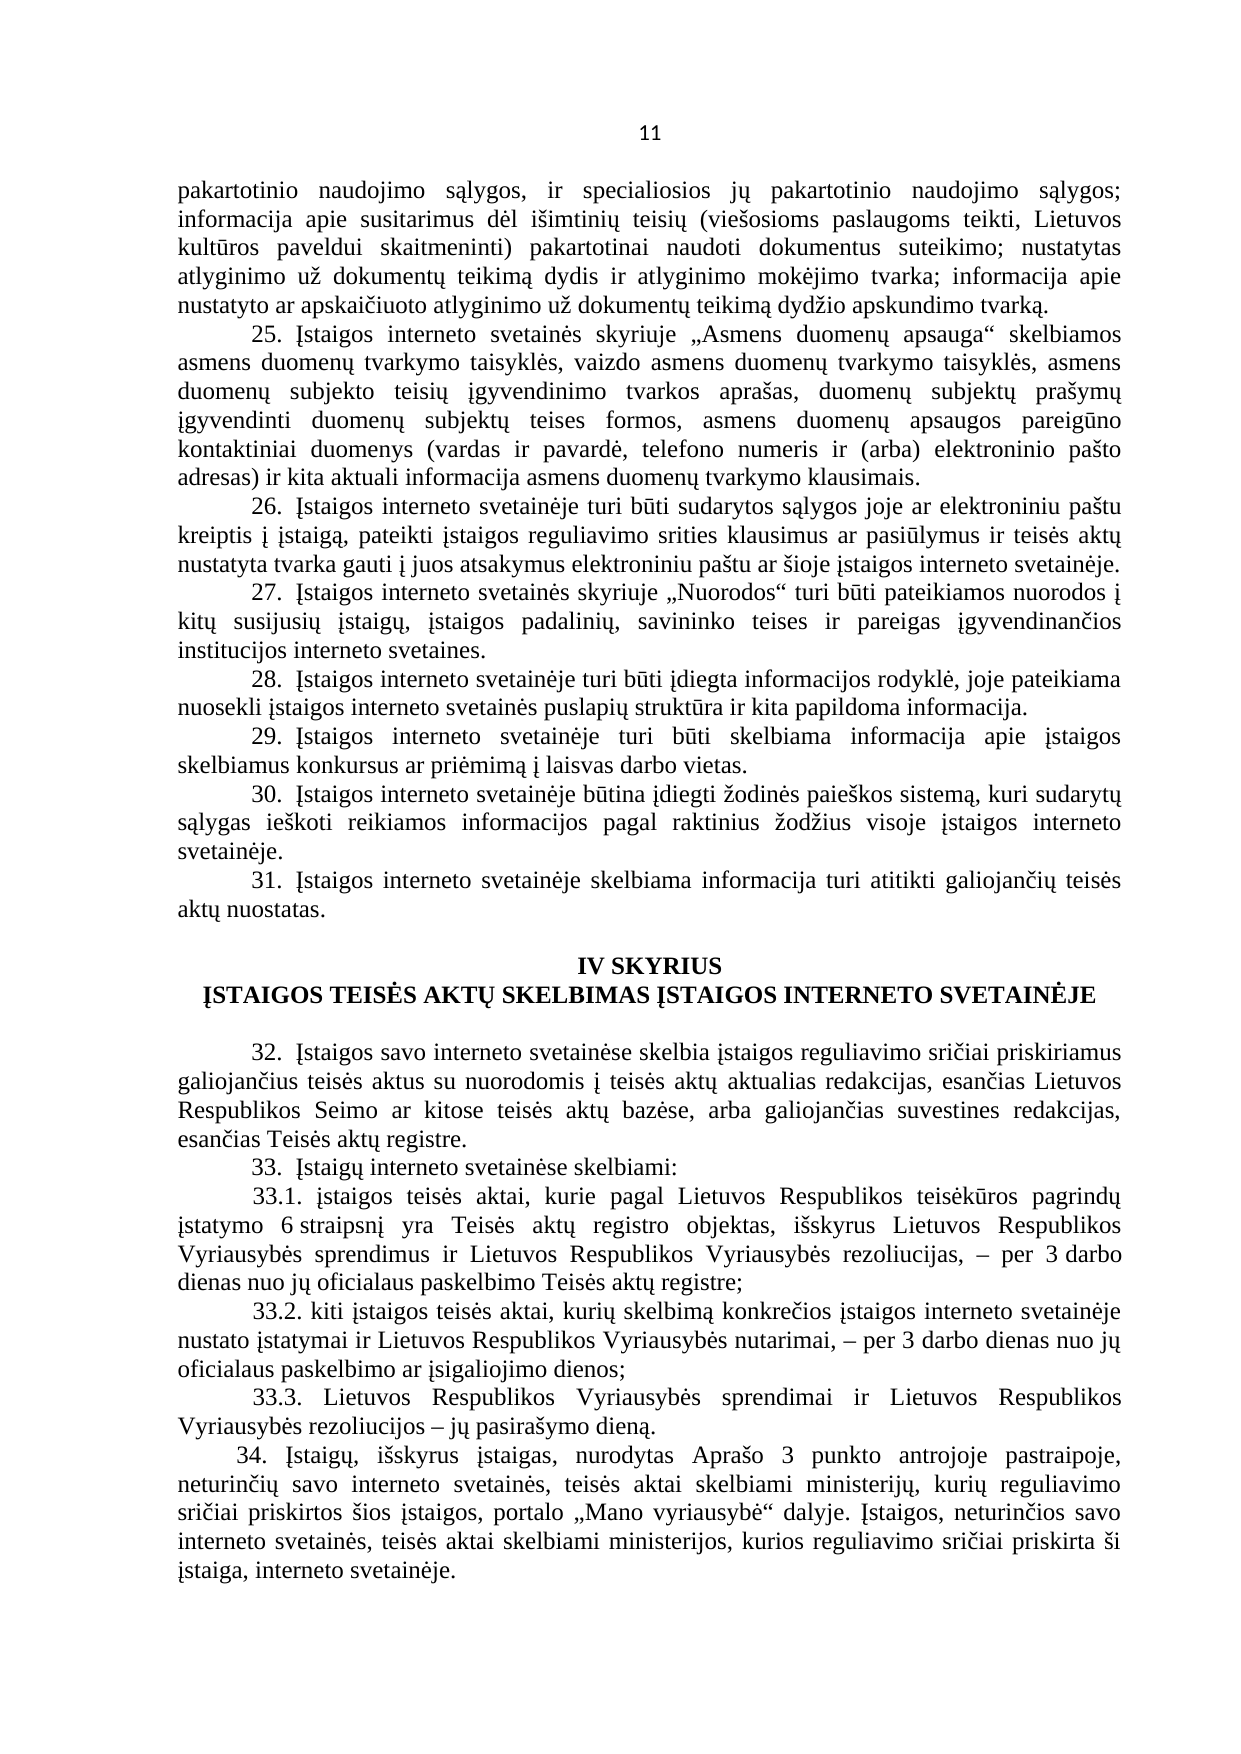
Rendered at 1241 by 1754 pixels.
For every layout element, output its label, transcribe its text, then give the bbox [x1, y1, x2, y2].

text IV SKYRIUS [177, 951, 1122, 980]
text ĮSTAIGOS TEISĖS AKTŲ SKELBIMAS ĮSTAIGOS INTERNETO SVETAINĖJE [177, 980, 1122, 1009]
text 33.3. Lietuvos Respublikos Vyriausybės sprendimai ir Lietuvos Respublikos Vyriausybės rezoliucijos – jų pasirašymo dieną. [177, 1382, 1122, 1440]
text 33.1. įstaigos teisės aktai, kurie pagal Lietuvos Respublikos teisėkūros pagrindų įstatymo 6 straipsnį yra Teisės aktų registro objektas, išskyrus Lietuvos Respublikos Vyriausybės sprendimus ir Lietuvos Respublikos Vyriausybės rezoliucijas, – per 3 darbo dienas nuo jų oficialaus paskelbimo Teisės aktų registre; [177, 1181, 1122, 1296]
text 28. Įstaigos interneto svetainėje turi būti įdiegta informacijos rodyklė, joje pateikiama nuosekli įstaigos interneto svetainės puslapių struktūra ir kita papildoma informacija. [177, 664, 1122, 721]
text 34. Įstaigų, išskyrus įstaigas, nurodytas Aprašo 3 punkto antrojoje pastraipoje, neturinčių savo interneto svetainės, teisės aktai skelbiami ministerijų, kurių reguliavimo sričiai priskirtos šios įstaigos, portalo „Mano vyriausybė“ dalyje. Įstaigos, neturinčios savo interneto svetainės, teisės aktai skelbiami ministerijos, kurios reguliavimo sričiai priskirta ši įstaiga, interneto svetainėje. [177, 1440, 1122, 1584]
text 33. Įstaigų interneto svetainėse skelbiami: [177, 1152, 1122, 1181]
text 29. Įstaigos interneto svetainėje turi būti skelbiama informacija apie įstaigos skelbiamus konkursus ar priėmimą į laisvas darbo vietas. [177, 721, 1122, 779]
text 25. Įstaigos interneto svetainės skyriuje „Asmens duomenų apsauga“ skelbiamos asmens duomenų tvarkymo taisyklės, vaizdo asmens duomenų tvarkymo taisyklės, asmens duomenų subjekto teisių įgyvendinimo tvarkos aprašas, duomenų subjektų prašymų įgyvendinti duomenų subjektų teises formos, asmens duomenų apsaugos pareigūno kontaktiniai duomenys (vardas ir pavardė, telefono numeris ir (arba) elektroninio pašto adresas) ir kita aktuali informacija asmens duomenų tvarkymo klausimais. [177, 319, 1122, 491]
text 31. Įstaigos interneto svetainėje skelbiama informacija turi atitikti galiojančių teisės aktų nuostatas. [177, 865, 1122, 922]
text 30. Įstaigos interneto svetainėje būtina įdiegti žodinės paieškos sistemą, kuri sudarytų sąlygas ieškoti reikiamos informacijos pagal raktinius žodžius visoje įstaigos interneto svetainėje. [177, 779, 1122, 865]
text 27. Įstaigos interneto svetainės skyriuje „Nuorodos“ turi būti pateikiamos nuorodos į kitų susijusių įstaigų, įstaigos padalinių, savininko teises ir pareigas įgyvendinančios institucijos interneto svetaines. [177, 577, 1122, 664]
text 26. Įstaigos interneto svetainėje turi būti sudarytos sąlygos joje ar elektroniniu paštu kreiptis į įstaigą, pateikti įstaigos reguliavimo srities klausimus ar pasiūlymus ir teisės aktų nustatyta tvarka gauti į juos atsakymus elektroniniu paštu ar šioje įstaigos interneto svetainėje. [177, 491, 1122, 577]
text 33.2. kiti įstaigos teisės aktai, kurių skelbimą konkrečios įstaigos interneto svetainėje nustato įstatymai ir Lietuvos Respublikos Vyriausybės nutarimai, – per 3 darbo dienas nuo jų oficialaus paskelbimo ar įsigaliojimo dienos; [177, 1296, 1122, 1382]
text 32. Įstaigos savo interneto svetainėse skelbia įstaigos reguliavimo sričiai priskiriamus galiojančius teisės aktus su nuorodomis į teisės aktų aktualias redakcijas, esančias Lietuvos Respublikos Seimo ar kitose teisės aktų bazėse, arba galiojančias suvestines redakcijas, esančias Teisės aktų registre. [177, 1037, 1122, 1152]
text pakartotinio naudojimo sąlygos, ir specialiosios jų pakartotinio naudojimo sąlygos; informacija apie susitarimus dėl išimtinių teisių (viešosioms paslaugoms teikti, Lietuvos kultūros paveldui skaitmeninti) pakartotinai naudoti dokumentus suteikimo; nustatytas atlyginimo už dokumentų teikimą dydis ir atlyginimo mokėjimo tvarka; informacija apie nustatyto ar apskaičiuoto atlyginimo už dokumentų teikimą dydžio apskundimo tvarką. [177, 175, 1122, 319]
